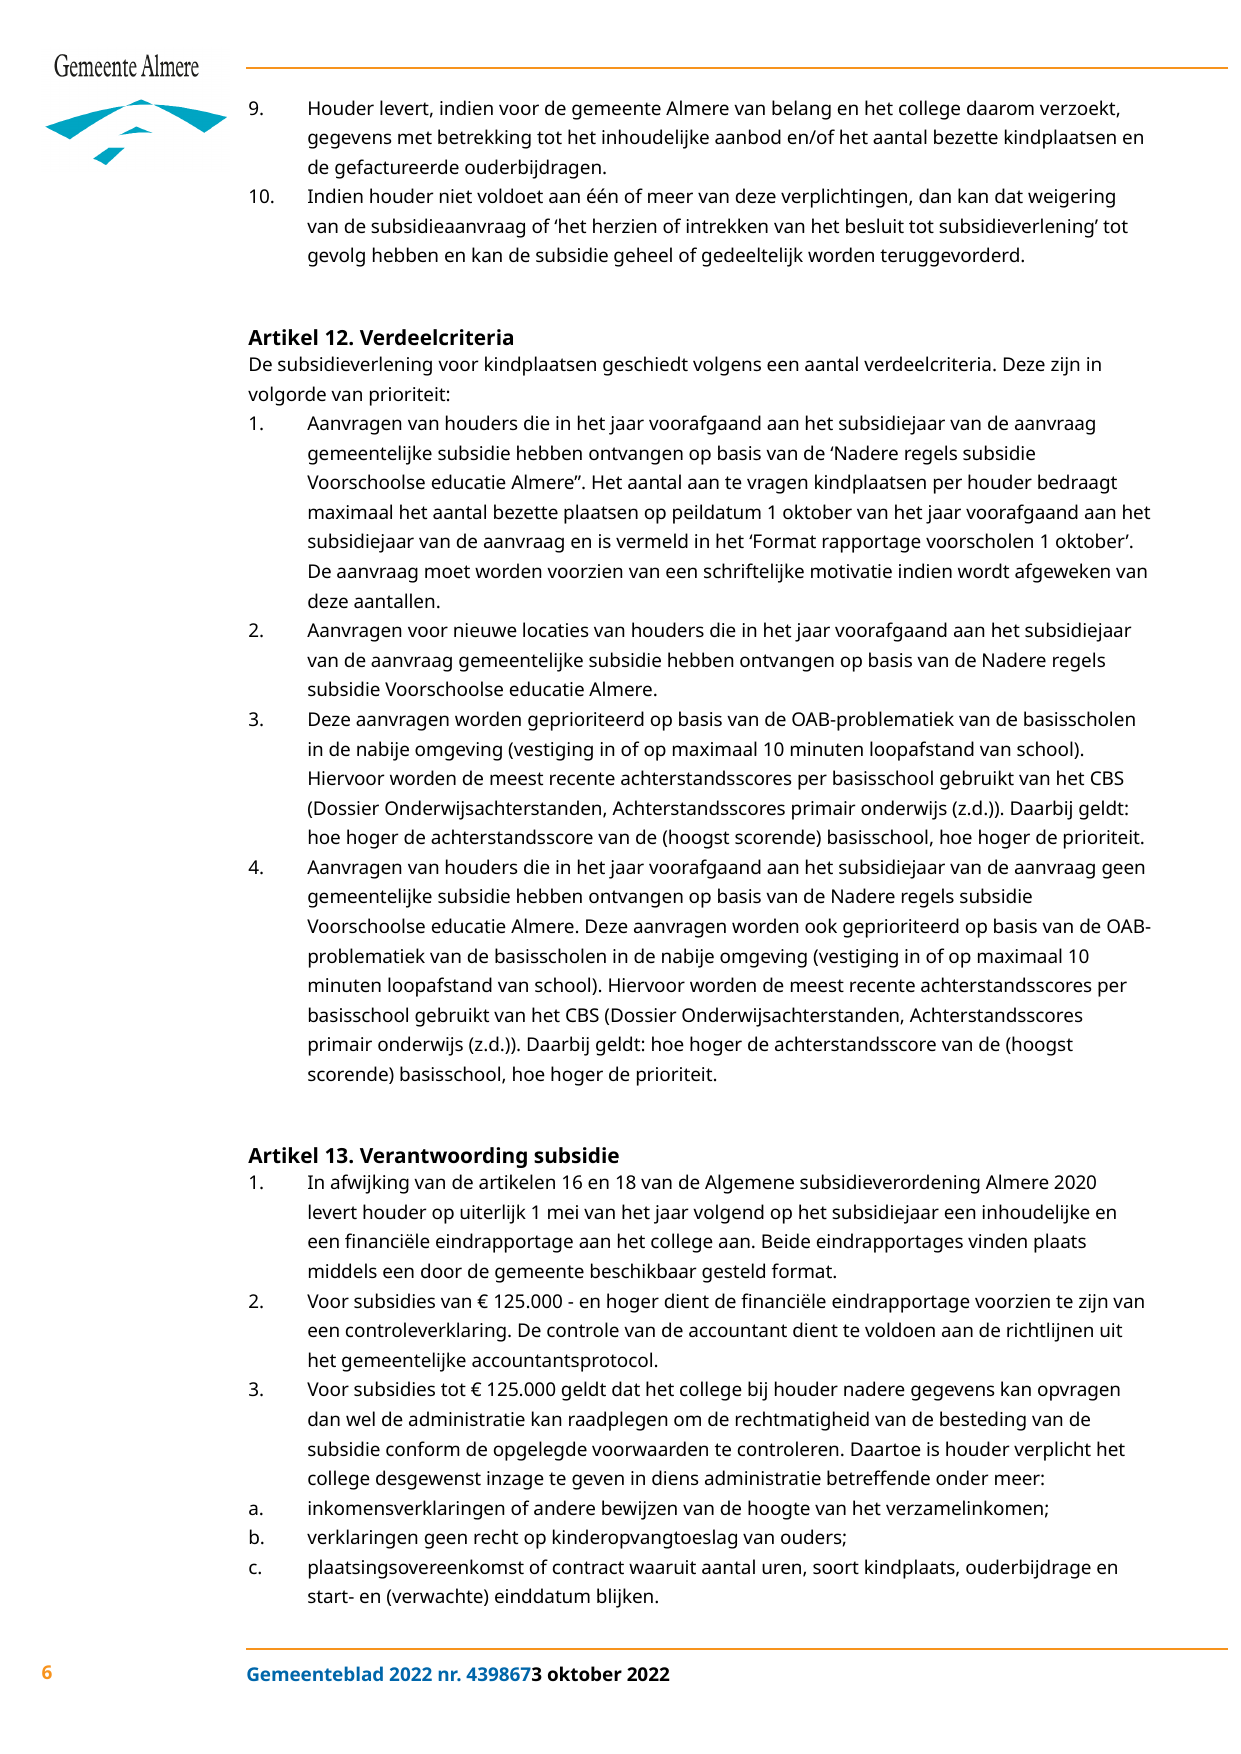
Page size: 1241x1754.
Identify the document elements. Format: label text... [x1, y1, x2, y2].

list Voor subsidies tot € 125.000 geldt dat het college bij houder nadere gegevens kan opvragen dan wel de administratie kan raadplegen om de rechtmatigheid van de besteding van de subsidie conform de opgelegde voorwaarden te controleren. Daartoe is houder verplicht het college desgewenst inzage te geven in diens administratie betreffende onder meer: [248, 1377, 1152, 1491]
list verklaringen geen recht op kinderopvangtoeslag van ouders; [248, 1524, 1152, 1550]
text De subsidieverlening voor kindplaatsen geschiedt volgens een aantal verdeelcriteria. Deze zijn in volgorde van prioriteit: [248, 351, 1152, 406]
picture [41, 47, 231, 172]
list Houder levert, indien voor de gemeente Almere van belang en het college daarom verzoekt, gegevens met betrekking tot het inhoudelijke aanbod en/of het aantal bezette kindplaatsen en de gefactureerde ouderbijdragen. [248, 95, 1152, 180]
list In afwijking van de artikelen 16 en 18 van de Algemene subsidieverordening Almere 2020 levert houder op uiterlijk 1 mei van het jaar volgend op het subsidiejaar een inhoudelijke en een financiële eindrapportage aan het college aan. Beide eindrapportages vinden plaats middels een door de gemeente beschikbaar gesteld format. [248, 1169, 1152, 1284]
list Aanvragen van houders die in het jaar voorafgaand aan het subsidiejaar van de aanvraag geen gemeentelijke subsidie hebben ontvangen op basis van de Nadere regels subsidie Voorschoolse educatie Almere. Deze aanvragen worden ook geprioriteerd op basis van de OAB-problematiek van de basisscholen in de nabije omgeving (vestiging in of op maximaal 10 minuten loopafstand van school). Hiervoor worden de meest recente achterstandsscores per basisschool gebruikt van het CBS (Dossier Onderwijsachterstanden, Achterstandsscores primair onderwijs (z.d.)). Daarbij geldt: hoe hoger de achterstandsscore van de (hoogst scorende) basisschool, hoe hoger de prioriteit. [248, 854, 1152, 1087]
list plaatsingsovereenkomst of contract waaruit aantal uren, soort kindplaats, ouderbijdrage en start- en (verwachte) einddatum blijken. [248, 1554, 1152, 1609]
list inkomensverklaringen of andere bewijzen van de hoogte van het verzamelinkomen; [248, 1495, 1152, 1521]
list Indien houder niet voldoet aan één of meer van deze verplichtingen, dan kan dat weigering van de subsidieaanvraag of ‘het herzien of intrekken van het besluit tot subsidieverlening’ tot gevolg hebben en kan de subsidie geheel of gedeeltelijk worden teruggevorderd. [248, 183, 1152, 268]
list Voor subsidies van € 125.000 - en hoger dient de financiële eindrapportage voorzien te zijn van een controleverklaring. De controle van de accountant dient te voldoen aan de richtlijnen uit het gemeentelijke accountantsprotocol. [248, 1288, 1152, 1373]
list Deze aanvragen worden geprioriteerd op basis van de OAB-problematiek van de basisscholen in de nabije omgeving (vestiging in of op maximaal 10 minuten loopafstand van school). Hiervoor worden de meest recente achterstandsscores per basisschool gebruikt van het CBS (Dossier Onderwijsachterstanden, Achterstandsscores primair onderwijs (z.d.)). Daarbij geldt: hoe hoger de achterstandsscore van de (hoogst scorende) basisschool, hoe hoger de prioriteit. [248, 706, 1152, 850]
text Artikel 12. Verdeelcriteria [248, 323, 1152, 351]
list Aanvragen van houders die in het jaar voorafgaand aan het subsidiejaar van de aanvraag gemeentelijke subsidie hebben ontvangen op basis van de ‘Nadere regels subsidie Voorschoolse educatie Almere”. Het aantal aan te vragen kindplaatsen per houder bedraagt maximaal het aantal bezette plaatsen op peildatum 1 oktober van het jaar voorafgaand aan het subsidiejaar van de aanvraag en is vermeld in het ‘Format rapportage voorscholen 1 oktober’. De aanvraag moet worden voorzien van een schriftelijke motivatie indien wordt afgeweken van deze aantallen. [248, 410, 1152, 613]
text Artikel 13. Verantwoording subsidie [248, 1141, 1152, 1169]
list Aanvragen voor nieuwe locaties van houders die in het jaar voorafgaand aan het subsidiejaar van de aanvraag gemeentelijke subsidie hebben ontvangen op basis van de Nadere regels subsidie Voorschoolse educatie Almere. [248, 617, 1152, 702]
